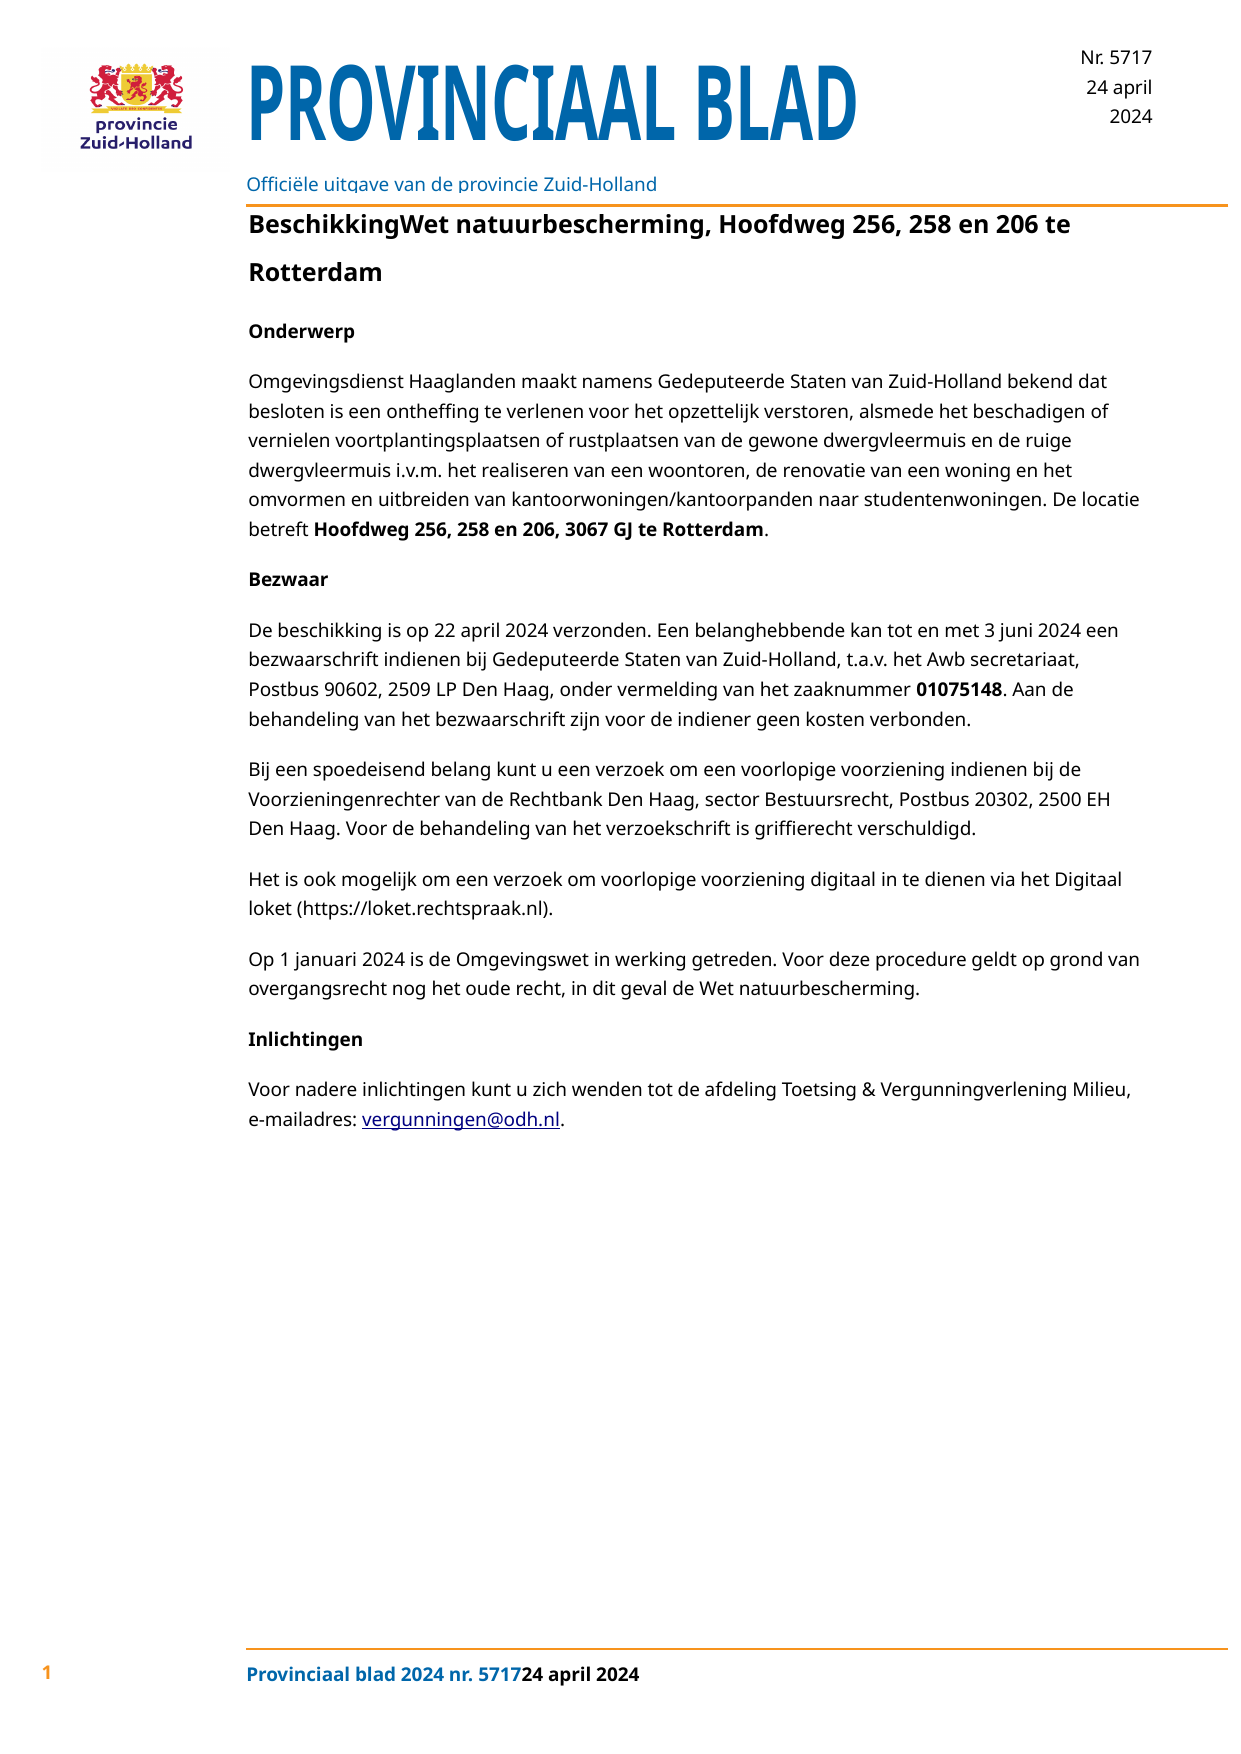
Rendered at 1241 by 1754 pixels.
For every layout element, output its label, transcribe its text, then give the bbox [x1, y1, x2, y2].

picture [41, 47, 231, 172]
text Omgevingsdienst Haaglanden maakt namens Gedeputeerde Staten van Zuid-Holland bekend dat besloten is een ontheffing te verlenen voor het opzettelijk verstoren, alsmede het beschadigen of vernielen voortplantingsplaatsen of rustplaatsen van de gewone dwergvleermuis en de ruige dwergvleermuis i.v.m. het realiseren van een woontoren, de renovatie van een woning en het omvormen en uitbreiden van kantoorwoningen/kantoorpanden naar studentenwoningen. De locatie betreft Hoofdweg 256, 258 en 206, 3067 GJ te Rotterdam. [248, 368, 1152, 542]
text Bij een spoedeisend belang kunt u een verzoek om een voorlopige voorziening indienen bij de Voorzieningenrechter van de Rechtbank Den Haag, sector Bestuursrecht, Postbus 20302, 2500 EH Den Haag. Voor de behandeling van het verzoekschrift is griffierecht verschuldigd. [248, 756, 1152, 841]
text Voor nadere inlichtingen kunt u zich wenden tot de afdeling Toetsing & Vergunningverlening Milieu, e-mailadres: vergunningen@odh.nl. [248, 1076, 1152, 1132]
text Inlichtingen [248, 1026, 1152, 1052]
text Bezwaar [248, 567, 1152, 592]
text Op 1 januari 2024 is de Omgevingswet in werking getreden. Voor deze procedure geldt op grond van overgangsrecht nog het oude recht, in dit geval de Wet natuurbescherming. [248, 946, 1152, 1001]
text Het is ook mogelijk om een verzoek om voorlopige voorziening digitaal in te dienen via het Digitaal loket (https://loket.rechtspraak.nl). [248, 866, 1152, 921]
text BeschikkingWet natuurbescherming, Hoofdweg 256, 258 en 206 te Rotterdam [248, 207, 1152, 288]
text Onderwerp [248, 318, 1152, 344]
text De beschikking is op 22 april 2024 verzonden. Een belanghebbende kan tot en met 3 juni 2024 een bezwaarschrift indienen bij Gedeputeerde Staten van Zuid-Holland, t.a.v. het Awb secretariaat, Postbus 90602, 2509 LP Den Haag, onder vermelding van het zaaknummer 01075148. Aan de behandeling van het bezwaarschrift zijn voor de indiener geen kosten verbonden. [248, 617, 1152, 732]
